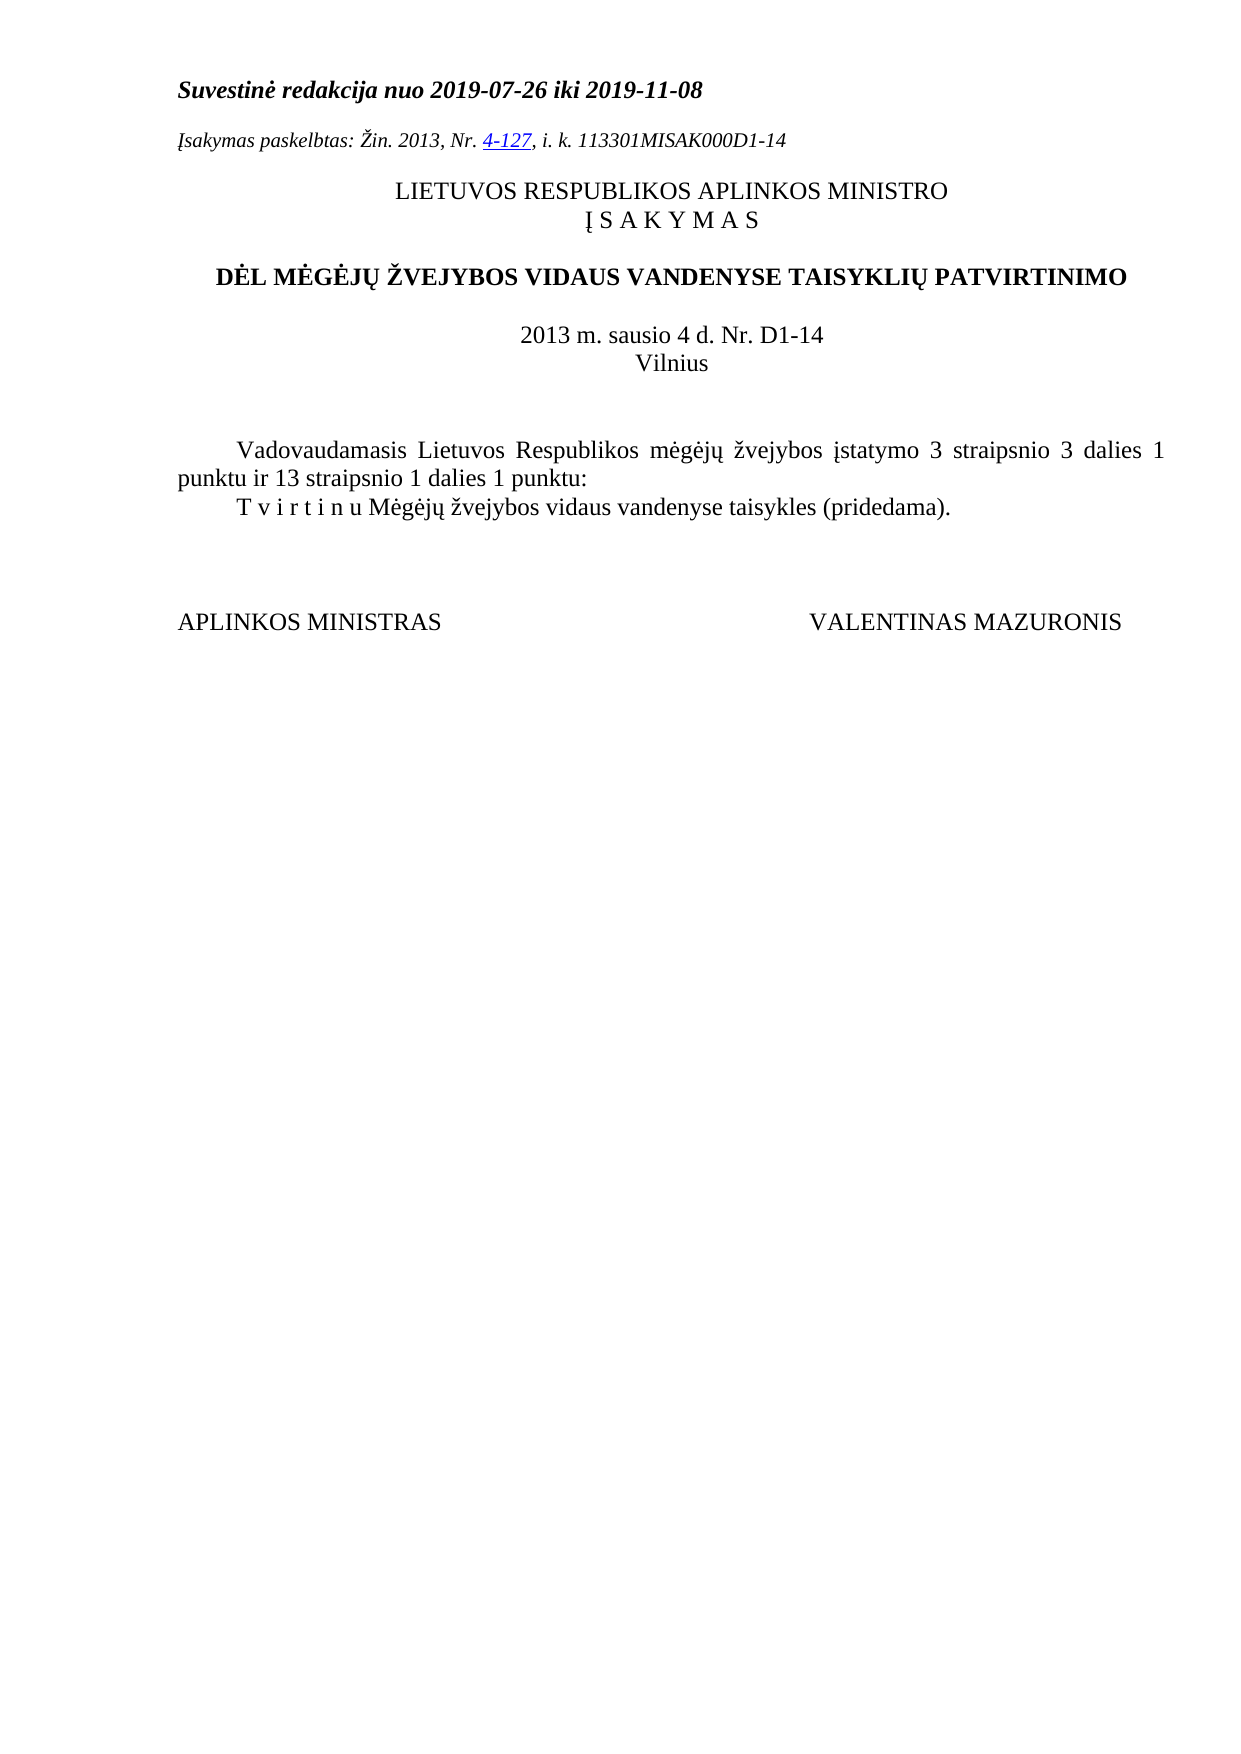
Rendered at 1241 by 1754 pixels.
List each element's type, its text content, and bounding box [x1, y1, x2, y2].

text Į S A K Y M A S [177, 205, 1166, 233]
text Įsakymas paskelbtas: Žin. 2013, Nr. 4-127, i. k. 113301MISAK000D1-14 [177, 128, 1166, 152]
text T v i r t i n u Mėgėjų žvejybos vidaus vandenyse taisykles (pridedama). [177, 492, 1166, 521]
text Suvestinė redakcija nuo 2019-07-26 iki 2019-11-08 [177, 75, 1166, 104]
text Aplinkos ministras Valentinas Mazuronis [177, 607, 1166, 636]
text 2013 m. sausio 4 d. Nr. D1-14 [177, 320, 1166, 348]
text DĖL MĖGĖJŲ ŽVEJYBOS VIDAUS VANDENYSE TAISYKLIŲ PATVIRTINIMO [177, 262, 1166, 291]
text LIETUVOS RESPUBLIKOS APLINKOS MINISTRO [177, 176, 1166, 205]
text Vilnius [177, 348, 1166, 377]
text Vadovaudamasis Lietuvos Respublikos mėgėjų žvejybos įstatymo 3 straipsnio 3 dalies 1 punktu ir 13 straipsnio 1 dalies 1 punktu: [177, 435, 1166, 492]
